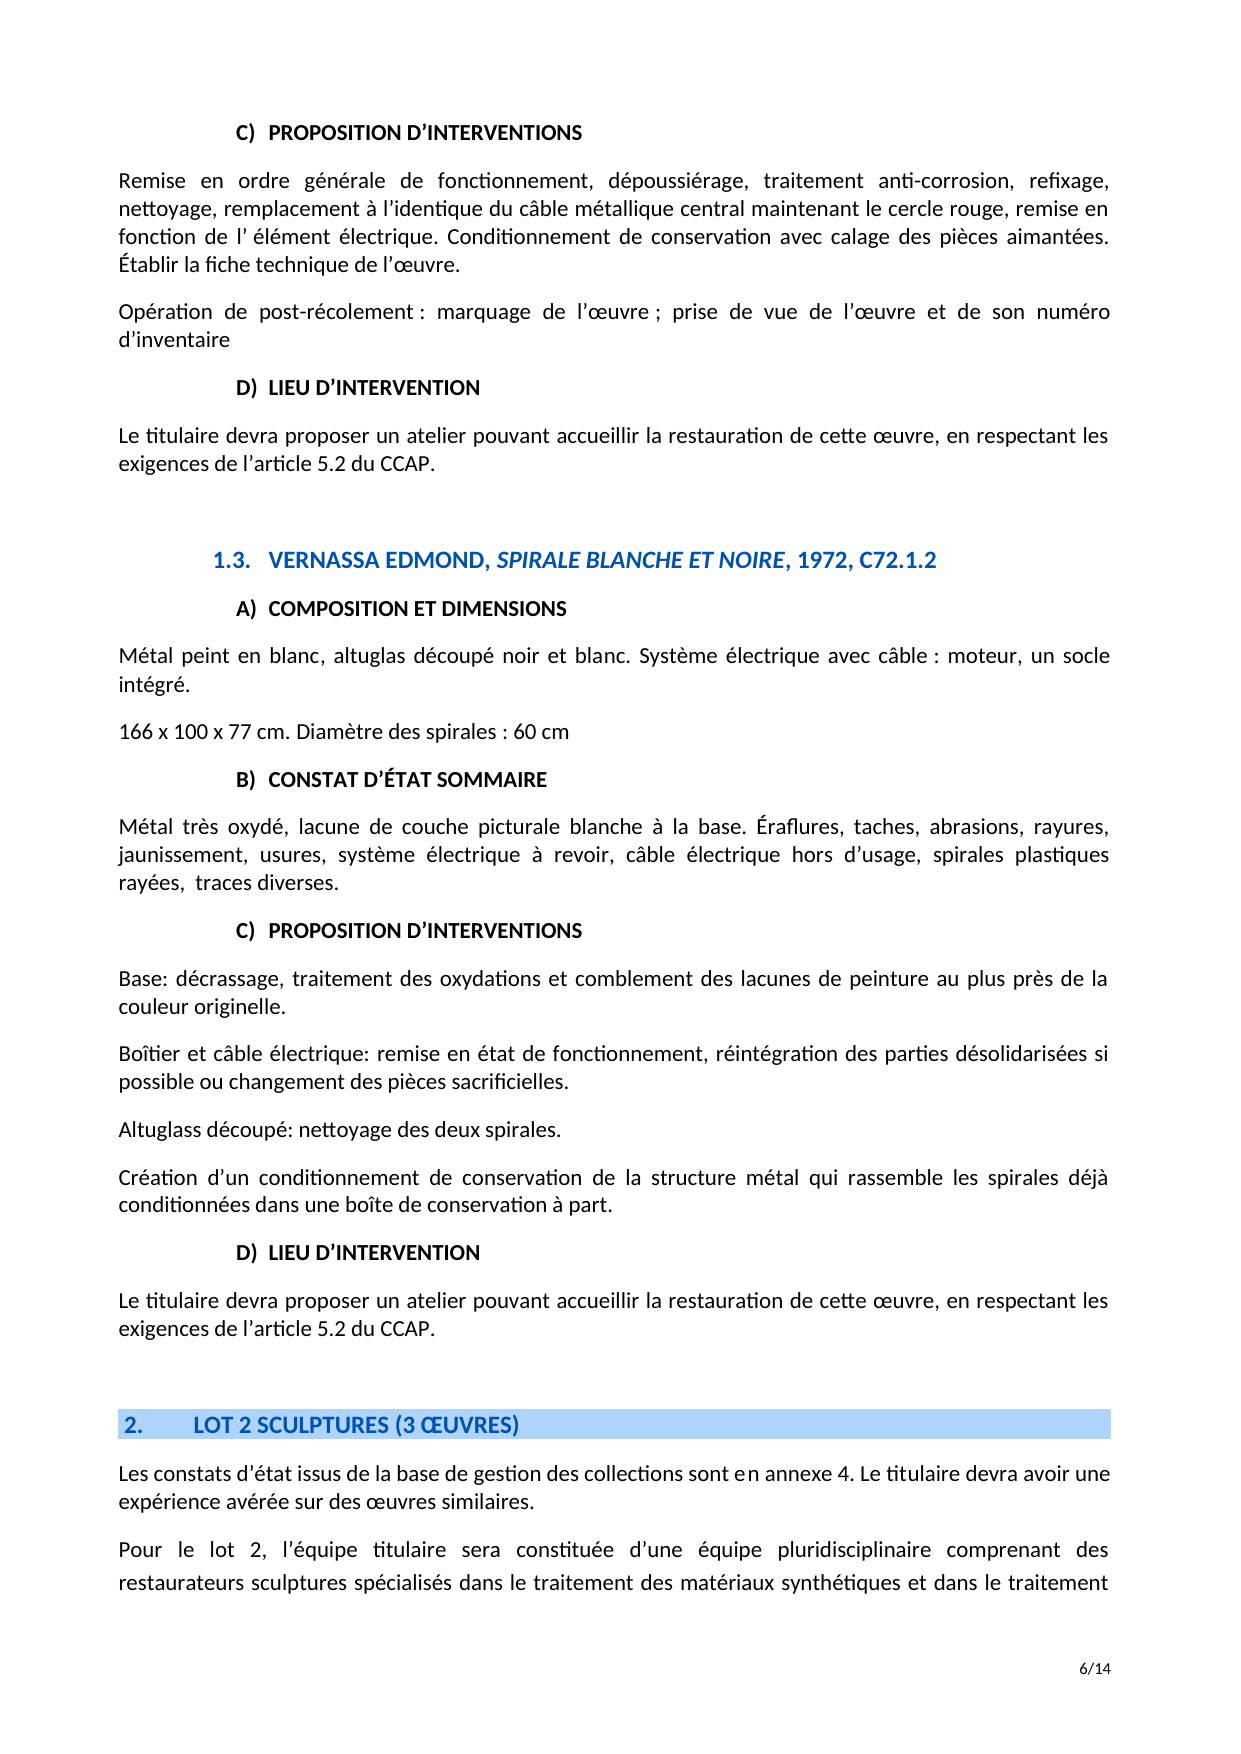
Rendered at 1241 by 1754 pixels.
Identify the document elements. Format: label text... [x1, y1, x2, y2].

list Le titulaire devra proposer un atelier pouvant accueillir la restauration de cette œuvre, en respectant les exigences de l’article 5.2 du CCAP. [118, 421, 1111, 477]
list Opération de post-récolement : marquage de l’œuvre ; prise de vue de l’œuvre et de son numéro d’inventaire [118, 297, 1111, 353]
list Altuglass découpé: nettoyage des deux spirales. [118, 1115, 1111, 1143]
list Métal peint en blanc, altuglas découpé noir et blanc. Système électrique avec câble : moteur, un socle intégré. [118, 642, 1111, 698]
list Lieu d’intervention [231, 1238, 1111, 1266]
list Les constats d’état issus de la base de gestion des collections sont en annexe 4. Le titulaire devra avoir une expérience avérée sur des œuvres similaires. [118, 1459, 1111, 1515]
list proposition d’interventions [231, 118, 1111, 146]
list Métal très oxydé, lacune de couche picturale blanche à la base. Éraflures, taches, abrasions, rayures, jaunissement, usures, système électrique à revoir, câble électrique hors d’usage, spirales plastiques rayées, traces diverses. [118, 812, 1111, 897]
list Lieu d’intervention [231, 373, 1111, 401]
text Pour le lot 2, l’équipe titulaire sera constituée d’une équipe pluridisciplinaire comprenant des restaurateurs sculptures spécialisés dans le traitement des matériaux synthétiques et dans le traitement [118, 1535, 1111, 1596]
list 166 x 100 x 77 cm. Diamètre des spirales : 60 cm [118, 717, 1111, 745]
list VERNASSA EDMOND, SPIRALE BLANCHE ET NOIRE, 1972, C72.1.2 [207, 544, 1111, 574]
list Boîtier et câble électrique: remise en état de fonctionnement, réintégration des parties désolidarisées si possible ou changement des pièces sacrificielles. [118, 1039, 1111, 1095]
list Le titulaire devra proposer un atelier pouvant accueillir la restauration de cette œuvre, en respectant les exigences de l’article 5.2 du CCAP. [118, 1286, 1111, 1342]
list Création d’un conditionnement de conservation de la structure métal qui rassemble les spirales déjà conditionnées dans une boîte de conservation à part. [118, 1163, 1111, 1219]
list composition et dimensions [231, 594, 1111, 622]
list constat d’état sommaire [231, 765, 1111, 793]
list LOT 2 sculptures (3 œuvres) [118, 1409, 1111, 1439]
list proposition d’interventions [231, 916, 1111, 944]
list Remise en ordre générale de fonctionnement, dépoussiérage, traitement anti-corrosion, refixage, nettoyage, remplacement à l’identique du câble métallique central maintenant le cercle rouge, remise en fonction de l’ élément électrique. Conditionnement de conservation avec calage des pièces aimantées. Établir la fiche technique de l’œuvre. [118, 166, 1111, 278]
list Base: décrassage, traitement des oxydations et comblement des lacunes de peinture au plus près de la couleur originelle. [118, 964, 1111, 1020]
